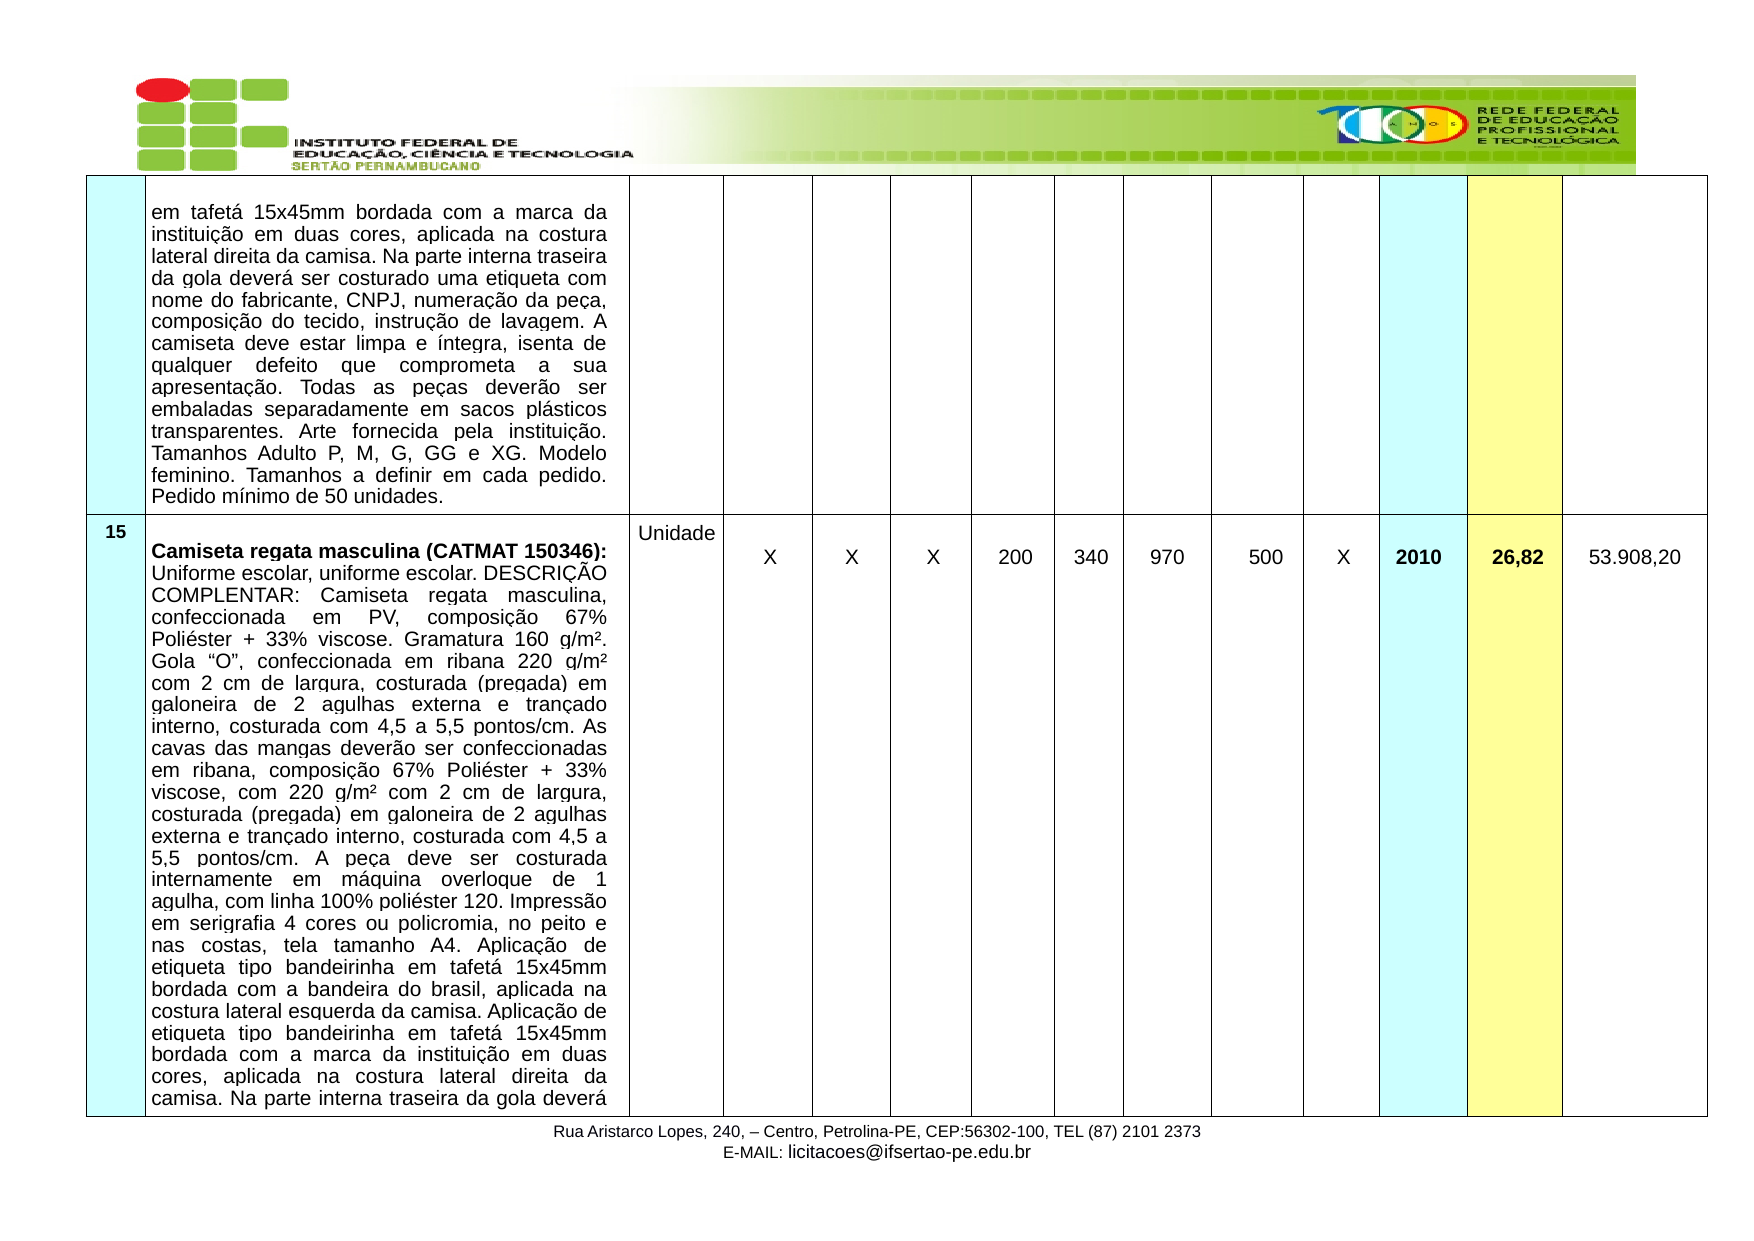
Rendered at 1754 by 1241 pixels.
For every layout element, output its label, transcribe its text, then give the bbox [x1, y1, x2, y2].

table_cell Unidade [630, 515, 723, 1116]
table_cell X [1304, 515, 1379, 1116]
table_cell 15 [87, 515, 145, 1116]
table_cell [1563, 176, 1707, 514]
table_cell X [813, 515, 890, 1116]
picture [118, 75, 1636, 175]
table_cell [1212, 176, 1303, 514]
table_cell [724, 176, 812, 514]
table_cell [972, 176, 1054, 514]
table_cell 970 [1124, 515, 1211, 1116]
table_cell 26,82 [1468, 515, 1562, 1116]
table_cell X [891, 515, 971, 1116]
table_cell Camiseta regata masculina (CATMAT 150346): Uniforme escolar, uniforme escolar. DESCRIÇÃO COMPLENTAR: Camiseta regata masculina, confeccionada em PV, composição 67% Poliéster + 33% viscose. Gramatura 160 g/m². Gola “O”, confeccionada em ribana 220 g/m² com 2 cm de largura, costurada (pregada) em galoneira de 2 agulhas externa e trançado interno, costurada com 4,5 a 5,5 pontos/cm. As cavas das mangas deverão ser confeccionadas em ribana, composição 67% Poliéster + 33% viscose, com 220 g/m² com 2 cm de largura, costurada (pregada) em galoneira de 2 agulhas externa e trançado interno, costurada com 4,5 a 5,5 pontos/cm. A peça deve ser costurada internamente em máquina overloque de 1 agulha, com linha 100% poliéster 120. Impressão em serigrafia 4 cores ou policromia, no peito e nas costas, tela tamanho A4. Aplicação de etiqueta tipo bandeirinha em tafetá 15x45mm bordada com a bandeira do brasil, aplicada na costura lateral esquerda da camisa. Aplicação de etiqueta tipo bandeirinha em tafetá 15x45mm bordada com a marca da instituição em duas cores, aplicada na costura lateral direita da camisa. Na parte interna traseira da gola deverá [146, 515, 629, 1116]
table_cell 340 [1055, 515, 1123, 1116]
table_cell 500 [1212, 515, 1303, 1116]
table_cell [1124, 176, 1211, 514]
table_cell em tafetá 15x45mm bordada com a marca da instituição em duas cores, aplicada na costura lateral direita da camisa. Na parte interna traseira da gola deverá ser costurado uma etiqueta com nome do fabricante, CNPJ, numeração da peça, composição do tecido, instrução de lavagem. A camiseta deve estar limpa e íntegra, isenta de qualquer defeito que comprometa a sua apresentação. Todas as peças deverão ser embaladas separadamente em sacos plásticos transparentes. Arte fornecida pela instituição. Tamanhos Adulto P, M, G, GG e XG. Modelo feminino. Tamanhos a definir em cada pedido. Pedido mínimo de 50 unidades. [146, 176, 629, 514]
table_cell [891, 176, 971, 514]
table_cell 200 [972, 515, 1054, 1116]
table_cell 53.908,20 [1563, 515, 1707, 1116]
table_cell [1380, 176, 1467, 514]
table_cell [813, 176, 890, 514]
table_cell X [724, 515, 812, 1116]
table_cell [1304, 176, 1379, 514]
table_cell [1055, 176, 1123, 514]
table_cell [1468, 176, 1562, 514]
table_cell [87, 176, 145, 514]
table_cell [630, 176, 723, 514]
table_cell 2010 [1380, 515, 1467, 1116]
